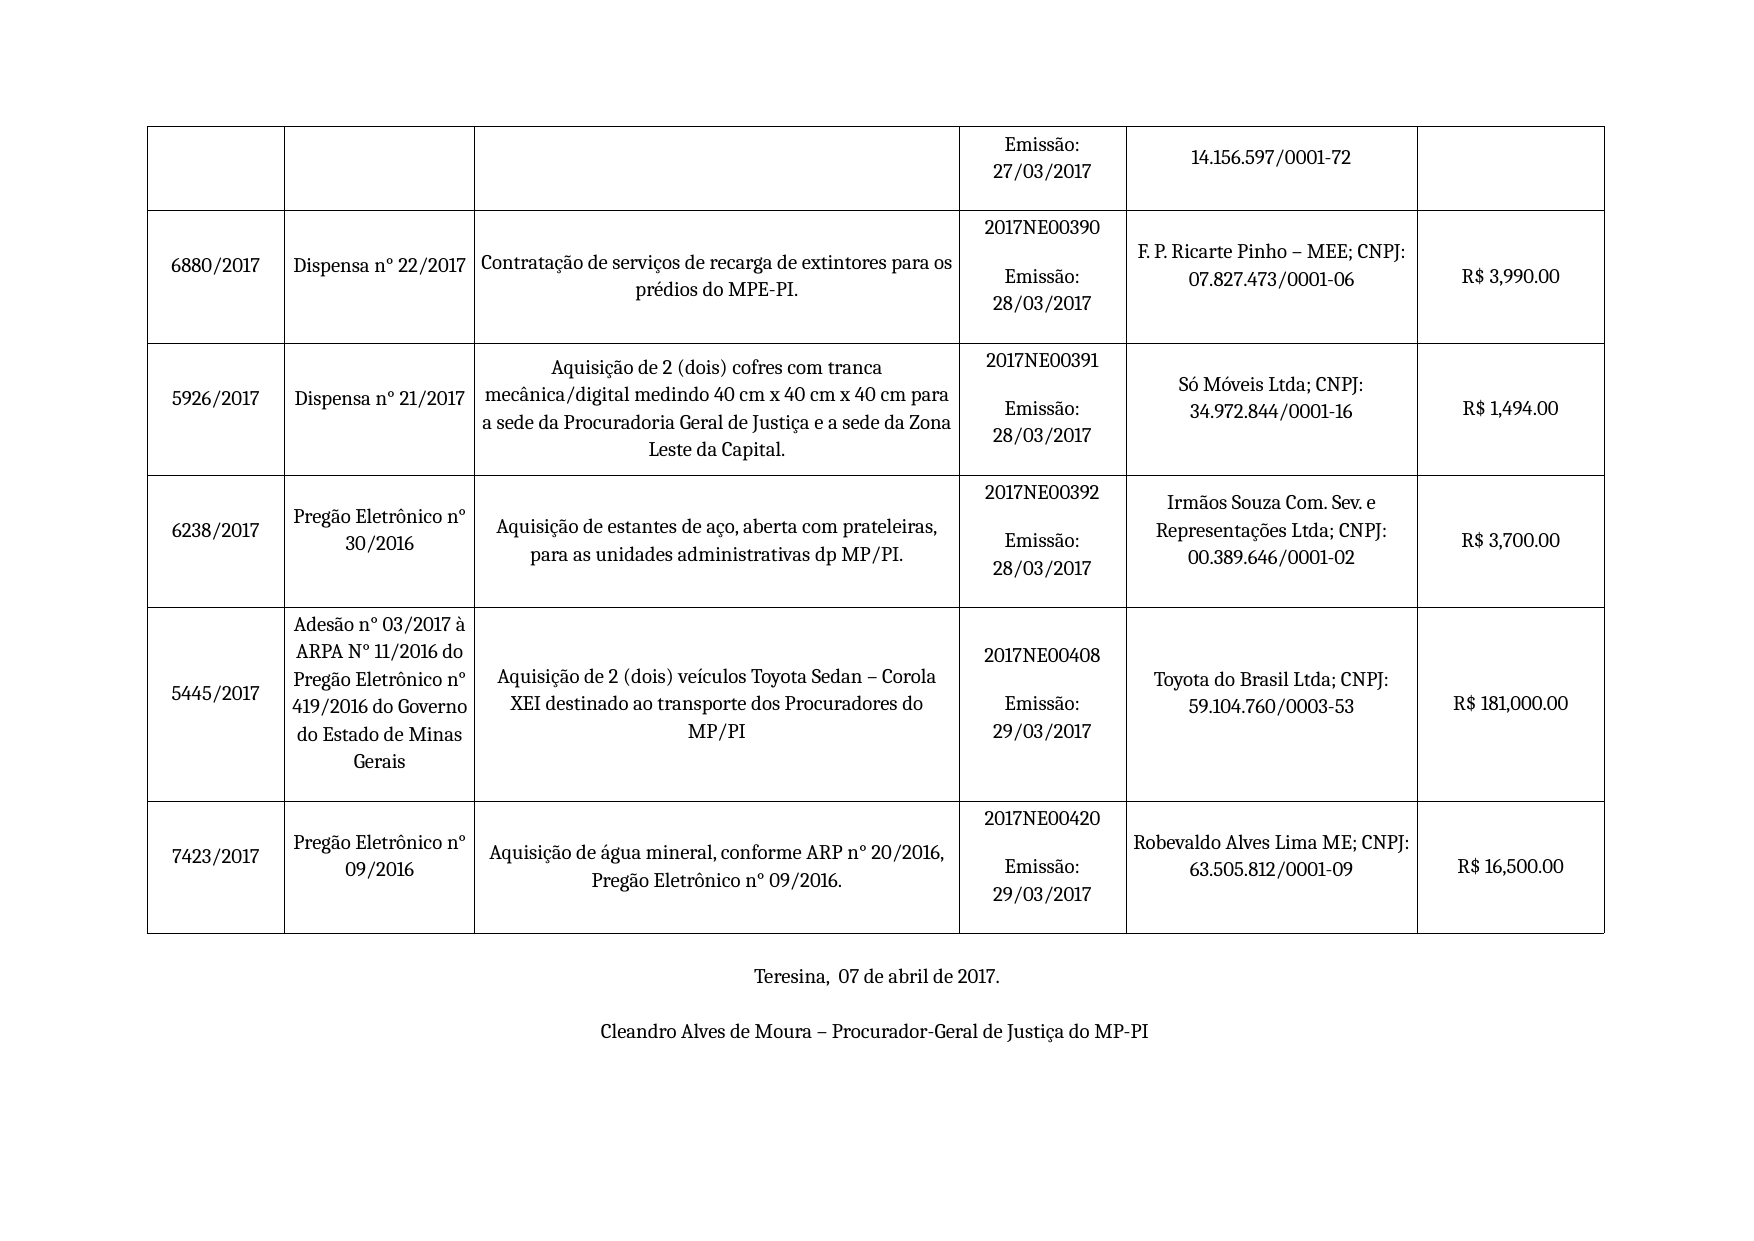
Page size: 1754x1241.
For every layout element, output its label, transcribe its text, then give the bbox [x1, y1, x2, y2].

table_cell Toyota do Brasil Ltda; CNPJ: 59.104.760/0003-53 [1127, 608, 1417, 801]
table_cell 6238/2017 [148, 476, 284, 607]
text Cleandro Alves de Moura – Procurador-Geral de Justiça do MP-PI [148, 1020, 1606, 1044]
table_cell R$ 1.494,00 [1418, 344, 1604, 474]
table_cell Aquisição de 2 (dois) veículos Toyota Sedan – Corola XEI destinado ao transporte dos Procuradores do MP/PI [475, 608, 959, 801]
table_cell F. P. Ricarte Pinho – MEE; CNPJ: 07.827.473/0001-06 [1127, 211, 1417, 342]
table_cell Contratação de serviços de recarga de extintores para os prédios do MPE-PI. [475, 211, 959, 342]
table_cell [475, 127, 959, 210]
table_cell 7423/2017 [148, 802, 284, 933]
table_cell [1418, 127, 1604, 210]
table_cell 5926/2017 [148, 344, 284, 474]
table_cell Irmãos Souza Com. Sev. e Representações Ltda; CNPJ: 00.389.646/0001-02 [1127, 476, 1417, 607]
table_cell Aquisição de 2 (dois) cofres com tranca mecânica/digital medindo 40 cm x 40 cm x 40 cm para a sede da Procuradoria Geral de Justiça e a sede da Zona Leste da Capital. [475, 344, 959, 474]
table_cell 14.156.597/0001-72 [1127, 127, 1417, 210]
table_cell Pregão Eletrônico n° 09/2016 [285, 802, 474, 933]
text Teresina, 07 de abril de 2017. [148, 965, 1606, 989]
table_cell R$ 3.990,00 [1418, 211, 1604, 342]
table_cell Emissão: 27/03/2017 [960, 127, 1126, 210]
table_cell 2017NE00391 Emissão: 28/03/2017 [960, 344, 1126, 474]
table_cell Adesão n° 03/2017 à ARPA N° 11/2016 do Pregão Eletrônico n° 419/2016 do Governo do Estado de Minas Gerais [285, 608, 474, 801]
table_cell R$ 181.000,00 [1418, 608, 1604, 801]
table_cell Robevaldo Alves Lima ME; CNPJ: 63.505.812/0001-09 [1127, 802, 1417, 933]
table_cell 2017NE00420 Emissão: 29/03/2017 [960, 802, 1126, 933]
table_cell Dispensa n° 21/2017 [285, 344, 474, 474]
table_cell Só Móveis Ltda; CNPJ: 34.972.844/0001-16 [1127, 344, 1417, 474]
table_cell R$ 3.700,00 [1418, 476, 1604, 607]
table_cell 2017NE00408 Emissão: 29/03/2017 [960, 608, 1126, 801]
table_cell Dispensa n° 22/2017 [285, 211, 474, 342]
table_cell [285, 127, 474, 210]
table_cell Aquisição de estantes de aço, aberta com prateleiras, para as unidades administrativas dp MP/PI. [475, 476, 959, 607]
table_cell 6880/2017 [148, 211, 284, 342]
table_cell 5445/2017 [148, 608, 284, 801]
table_cell Pregão Eletrônico n° 30/2016 [285, 476, 474, 607]
table_cell [148, 127, 284, 210]
table_cell 2017NE00392 Emissão: 28/03/2017 [960, 476, 1126, 607]
table_cell 2017NE00390 Emissão: 28/03/2017 [960, 211, 1126, 342]
table_cell R$ 16.500,00 [1418, 802, 1604, 933]
table_cell Aquisição de água mineral, conforme ARP n° 20/2016, Pregão Eletrônico n° 09/2016. [475, 802, 959, 933]
